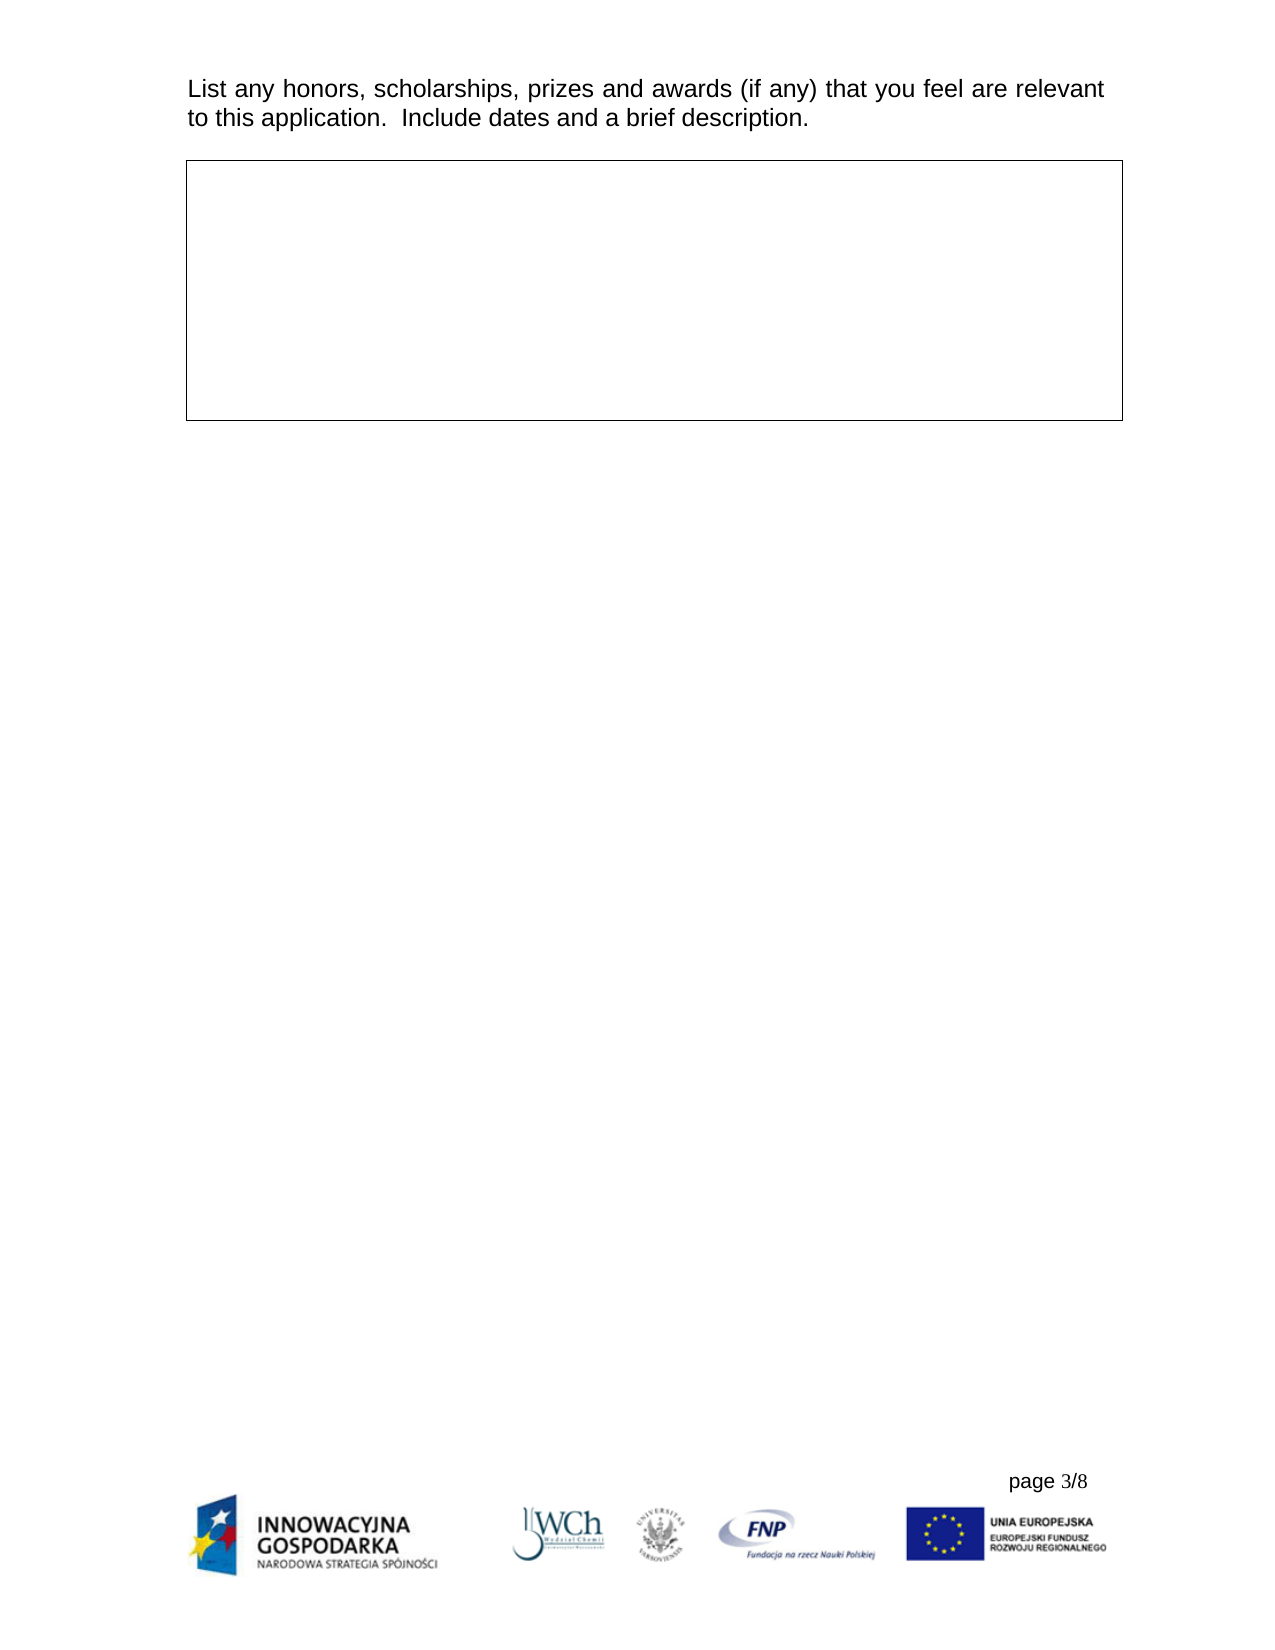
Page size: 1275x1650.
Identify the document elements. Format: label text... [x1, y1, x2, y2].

table_header [187, 161, 1122, 420]
text List any honors, scholarships, prizes and awards (if any) that you feel are relevant to this application. Include dates and a brief description. [187, 74, 1106, 131]
